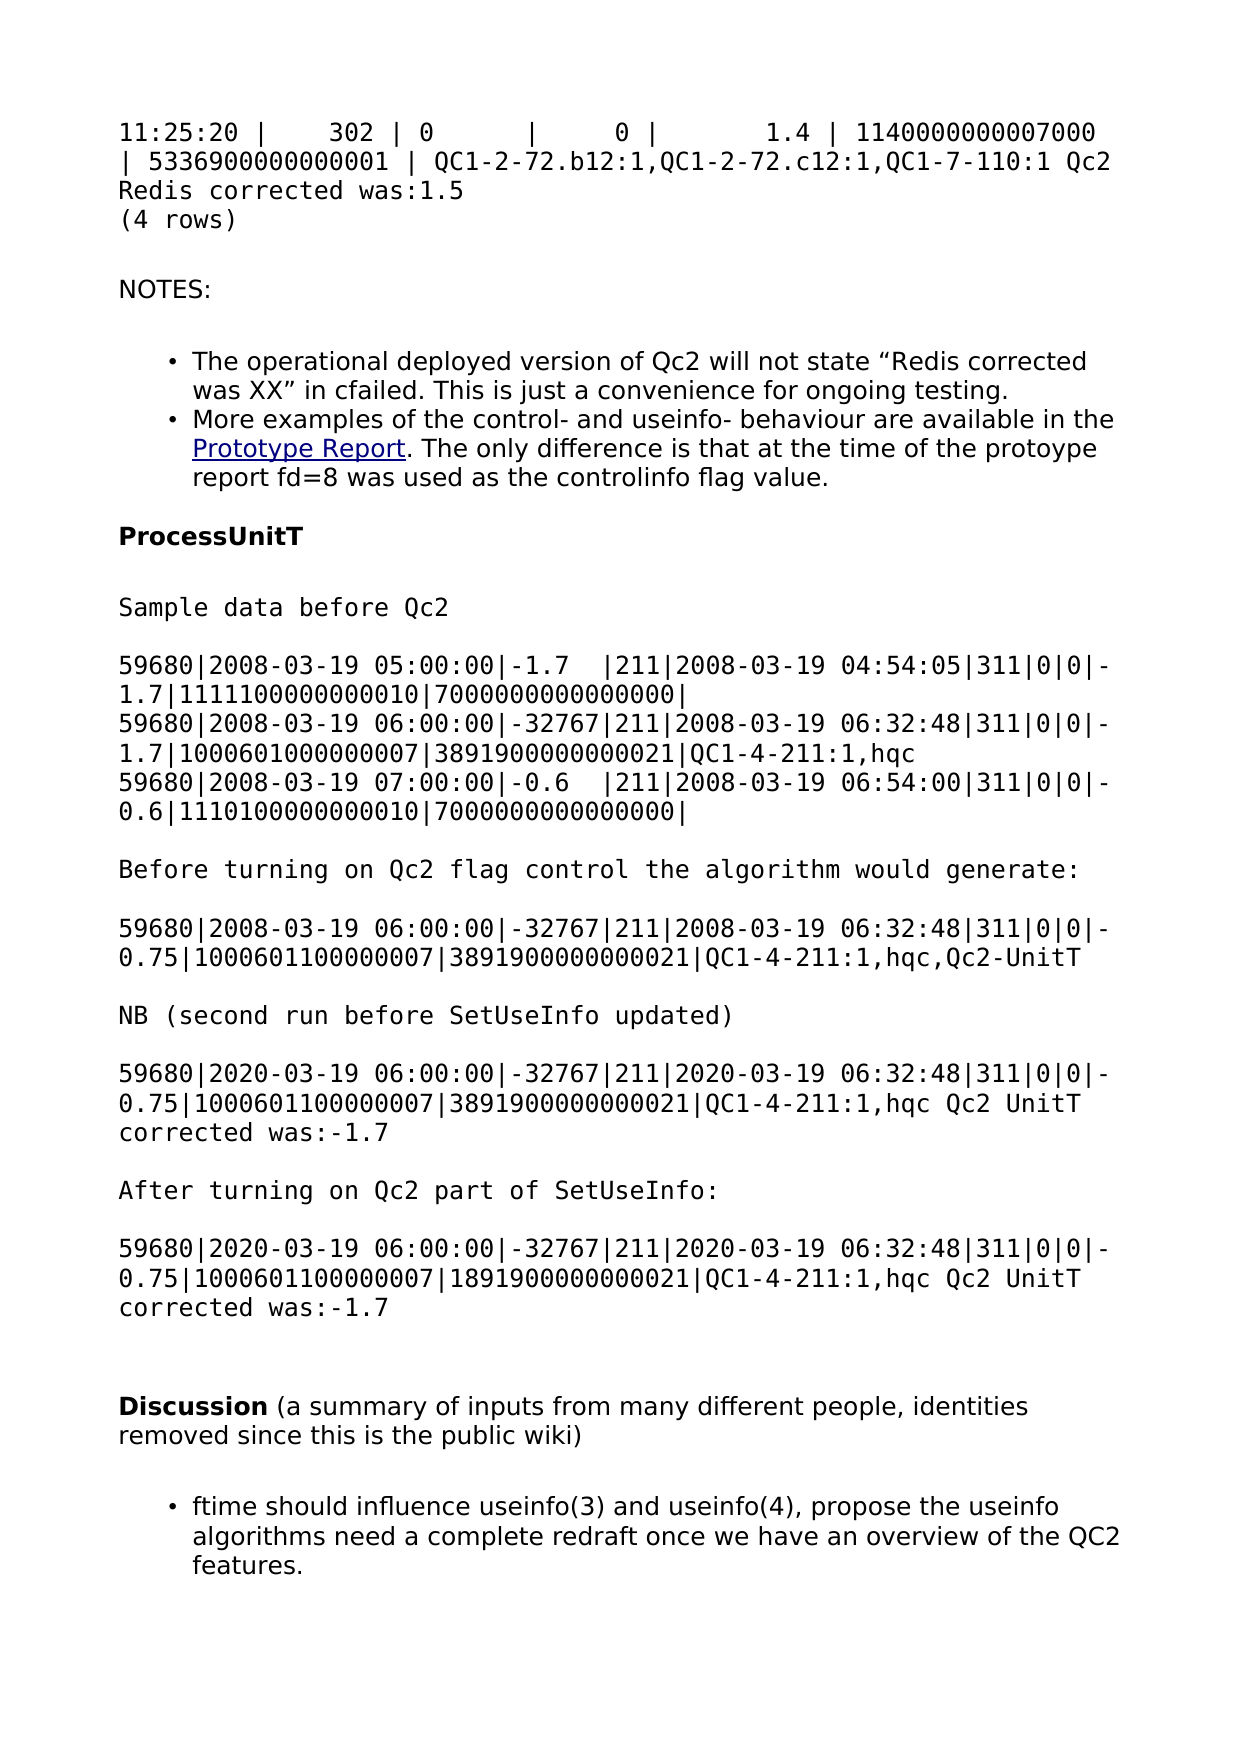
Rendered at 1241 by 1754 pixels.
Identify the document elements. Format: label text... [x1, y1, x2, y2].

text Sample data before Qc2 59680|2008-03-19 05:00:00|-1.7 |211|2008-03-19 04:54:05|311|0|0|-1.7|1111100000000010|7000000000000000| 59680|2008-03-19 06:00:00|-32767|211|2008-03-19 06:32:48|311|0|0|-1.7|1000601000000007|3891900000000021|QC1-4-211:1,hqc 59680|2008-03-19 07:00:00|-0.6 |211|2008-03-19 06:54:00|311|0|0|-0.6|1110100000000010|7000000000000000| Before turning on Qc2 flag control the algorithm would generate: 59680|2008-03-19 06:00:00|-32767|211|2008-03-19 06:32:48|311|0|0|-0.75|1000601100000007|3891900000000021|QC1-4-211:1,hqc,Qc2-UnitT NB (second run before SetUseInfo updated) 59680|2020-03-19 06:00:00|-32767|211|2020-03-19 06:32:48|311|0|0|-0.75|1000601100000007|3891900000000021|QC1-4-211:1,hqc Qc2 UnitT corrected was:-1.7 After turning on Qc2 part of SetUseInfo: 59680|2020-03-19 06:00:00|-32767|211|2020-03-19 06:32:48|311|0|0|-0.75|1000601100000007|1891900000000021|QC1-4-211:1,hqc Qc2 UnitT corrected was:-1.7 [118, 564, 1122, 1381]
list ftime should influence useinfo(3) and useinfo(4), propose the useinfo algorithms need a complete redraft once we have an overview of the QC2 features. [177, 1493, 1122, 1580]
list More examples of the control- and useinfo- behaviour are available in the Prototype Report. The only difference is that at the time of the protoype report fd=8 was used as the controlinfo flag value. [177, 405, 1122, 493]
text Discussion (a summary of inputs from many different people, identities removed since this is the public wiki) [118, 1392, 1122, 1451]
text NOTES: [118, 276, 1122, 305]
list The operational deployed version of Qc2 will not state “Redis corrected was XX” in cfailed. This is just a convenience for ongoing testing. [177, 347, 1122, 405]
text ProcessUnitT [118, 522, 1122, 551]
text 11:25:20 | 302 | 0 | 0 | 1.4 | 1140000000007000 | 5336900000000001 | QC1-2-72.b12:1,QC1-2-72.c12:1,QC1-7-110:1 Qc2 Redis corrected was:1.5 (4 rows) [118, 118, 1122, 264]
